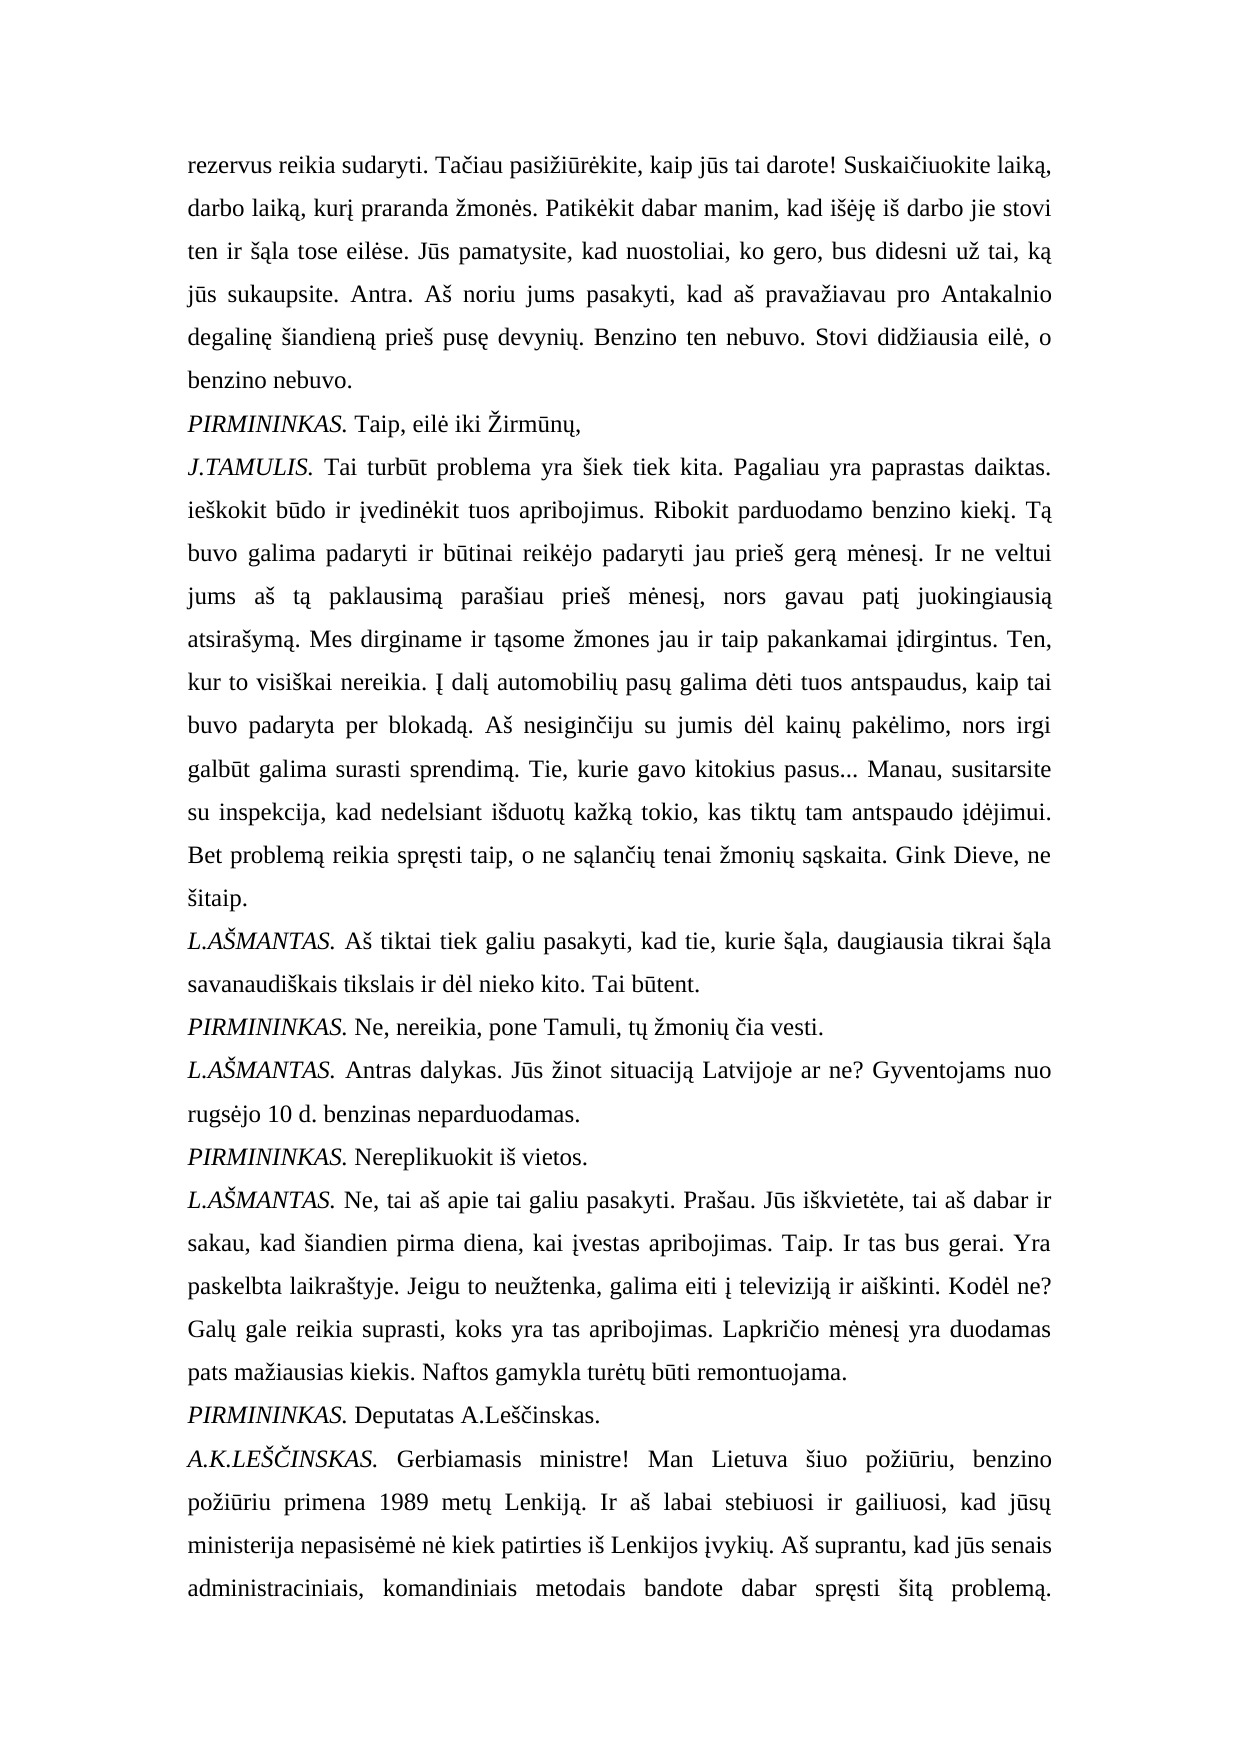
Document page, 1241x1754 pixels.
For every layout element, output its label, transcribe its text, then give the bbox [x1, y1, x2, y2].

text J.TAMULIS. Tai turbūt problema yra šiek tiek kita. Pagaliau yra paprastas daiktas. ieškokit būdo ir įvedinėkit tuos apribojimus. Ribokit parduodamo benzino kiekį. Tą buvo galima padaryti ir būtinai reikėjo padaryti jau prieš gerą mėnesį. Ir ne veltui jums aš tą paklausimą parašiau prieš mėnesį, nors gavau patį juokingiausią atsirašymą. Mes dirginame ir tąsome žmones jau ir taip pakankamai įdirgintus. Ten, kur to visiškai nereikia. Į dalį automobilių pasų galima dėti tuos antspaudus, kaip tai buvo padaryta per blokadą. Aš nesiginčiju su jumis dėl kainų pakėlimo, nors irgi galbūt galima surasti sprendimą. Tie, kurie gavo kitokius pasus... Manau, susitarsite su inspekcija, kad nedelsiant išduotų kažką tokio, kas tiktų tam antspaudo įdėjimui. Bet problemą reikia spręsti taip, o ne sąlančių tenai žmonių sąskaita. Gink Dieve, ne šitaip. [187, 452, 1053, 912]
text L.AŠMANTAS. Aš tiktai tiek galiu pasakyti, kad tie, kurie šąla, daugiausia tikrai šąla savanaudiškais tikslais ir dėl nieko kito. Tai būtent. [187, 926, 1053, 998]
text PIRMININKAS. Nereplikuokit iš vietos. [187, 1142, 1053, 1171]
text PIRMININKAS. Taip, eilė iki Žirmūnų, [187, 409, 1053, 437]
text L.AŠMANTAS. Ne, tai aš apie tai galiu pasakyti. Prašau. Jūs iškvietėte, tai aš dabar ir sakau, kad šiandien pirma diena, kai įvestas apribojimas. Taip. Ir tas bus gerai. Yra paskelbta laikraštyje. Jeigu to neužtenka, galima eiti į televiziją ir aiškinti. Kodėl ne? Galų gale reikia suprasti, koks yra tas apribojimas. Lapkričio mėnesį yra duodamas pats mažiausias kiekis. Naftos gamykla turėtų būti remontuojama. [187, 1185, 1053, 1386]
text PIRMININKAS. Ne, nereikia, pone Tamuli, tų žmonių čia vesti. [187, 1012, 1053, 1041]
text L.AŠMANTAS. Antras dalykas. Jūs žinot situaciją Latvijoje ar ne? Gyventojams nuo rugsėjo 10 d. benzinas neparduodamas. [187, 1056, 1053, 1127]
text PIRMININKAS. Deputatas A.Leščinskas. [187, 1401, 1053, 1429]
text rezervus reikia sudaryti. Tačiau pasižiūrėkite, kaip jūs tai darote! Suskaičiuokite laiką, darbo laiką, kurį praranda žmonės. Patikėkit dabar manim, kad išėję iš darbo jie stovi ten ir šąla tose eilėse. Jūs pamatysite, kad nuostoliai, ko gero, bus didesni už tai, ką jūs sukaupsite. Antra. Aš noriu jums pasakyti, kad aš pravažiavau pro Antakalnio degalinę šiandieną prieš pusę devynių. Benzino ten nebuvo. Stovi didžiausia eilė, o benzino nebuvo. [187, 150, 1053, 394]
text A.K.LEŠČINSKAS. Gerbiamasis ministre! Man Lietuva šiuo požiūriu, benzino požiūriu primena 1989 metų Lenkiją. Ir aš labai stebiuosi ir gailiuosi, kad jūsų ministerija nepasisėmė nė kiek patirties iš Lenkijos įvykių. Aš suprantu, kad jūs senais administraciniais, komandiniais metodais bandote dabar spręsti šitą problemą. [187, 1444, 1053, 1602]
